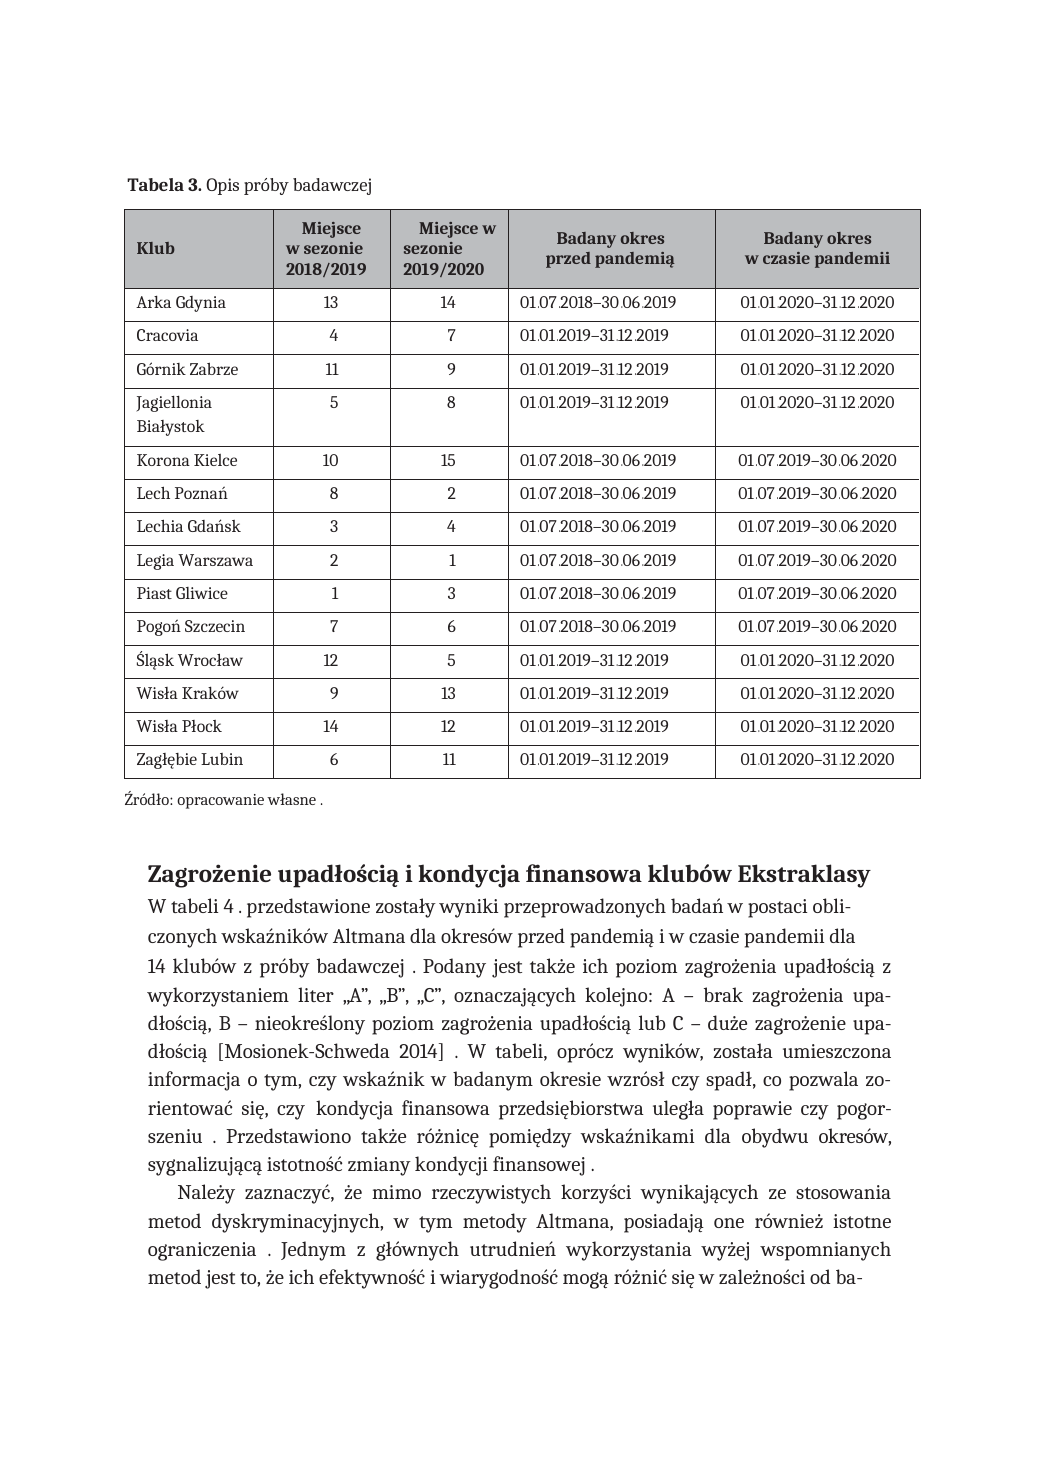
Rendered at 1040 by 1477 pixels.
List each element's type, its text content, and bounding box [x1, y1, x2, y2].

table_cell 01 .07 .2019–30 .06 .2020 [716, 579, 920, 612]
table_cell 01 .07 .2018–30 .06 .2019 [509, 513, 715, 545]
table_cell 6 [274, 746, 390, 778]
table_cell 01 .07 .2018–30 .06 .2019 [509, 613, 715, 645]
table_cell 01 .01 .2020–31 .12 .2020 [716, 388, 920, 446]
text Źródło: opracowanie własne . [124, 790, 968, 809]
table_cell 01 .01 .2020–31 .12 .2020 [716, 288, 920, 321]
table_header Klub [125, 210, 273, 288]
table_cell 2 [391, 480, 508, 512]
table_cell 14 [274, 713, 390, 745]
table_cell 3 [391, 580, 508, 612]
table_cell Lechia Gdańsk [125, 513, 273, 545]
table_cell 11 [274, 355, 390, 387]
table_cell 01 .07 .2019–30 .06 .2020 [716, 545, 920, 579]
text Należy zaznaczyć, że mimo rzeczywistych korzyści wynikających ze stosowania metod dyskryminacyjnych, w tym metody Altmana, posiadają one również istotne ograniczenia . Jednym z głównych utrudnień wykorzystania wyżej wspomnianych metod jest to, że ich efektywność i wiarygodność mogą różnić się w zależności od ba- [148, 1181, 892, 1290]
text 14 klubów z próby badawczej . Podany jest także ich poziom zagrożenia upadłością z wykorzystaniem liter „A”, „B”, „C”, oznaczających kolejno: A – brak zagrożenia upa- dłością, B – nieokreślony poziom zagrożenia upadłością lub C – duże zagrożenie upa- dłością [Mosionek-Schweda 2014] . W tabeli, oprócz wyników, została umieszczona informacja o tym, czy wskaźnik w badanym okresie wzrósł czy spadł, co pozwala zo- rientować się, czy kondycja finansowa przedsiębiorstwa uległa poprawie czy pogor- szeniu . Przedstawiono także różnicę pomiędzy wskaźnikami dla obydwu okresów, sygnalizującą istotność zmiany kondycji finansowej . [148, 955, 892, 1177]
table_cell 13 [274, 289, 390, 321]
table_cell 01 .01 .2019–31 .12 .2019 [509, 322, 715, 354]
table_cell 01 .07 .2018–30 .06 .2019 [509, 546, 715, 579]
table_cell Arka Gdynia [125, 289, 273, 321]
table_cell 7 [274, 613, 390, 645]
table_cell 1 [274, 580, 390, 612]
table_cell 4 [274, 322, 390, 354]
table_cell 01 .07 .2018–30 .06 .2019 [509, 580, 715, 612]
table_cell 11 [391, 746, 508, 778]
table_cell Wisła Płock [125, 713, 273, 745]
table_header Miejsce w sezonie 2018/2019 [274, 210, 390, 288]
table_cell 3 [274, 513, 390, 545]
table_cell 01 .01 .2019–31 .12 .2019 [509, 679, 715, 712]
table_cell 01 .01 .2019–31 .12 .2019 [509, 746, 715, 778]
table_cell 1 [391, 546, 508, 579]
table_header Badany okres przed pandemią [509, 210, 715, 288]
table_cell Korona Kielce [125, 447, 273, 479]
table_cell Wisła Kraków [125, 679, 273, 712]
table_cell 01 .01 .2020–31 .12 .2020 [716, 712, 920, 745]
table_cell 2 [274, 546, 390, 579]
table_cell 01 .01 .2020–31 .12 .2020 [716, 354, 920, 387]
table_cell Cracovia [125, 322, 273, 354]
table_cell 8 [274, 480, 390, 512]
table_cell 01 .07 .2019–30 .06 .2020 [716, 512, 920, 545]
table_cell 01 .01 .2019–31 .12 .2019 [509, 355, 715, 387]
table_cell 01 .01 .2020–31 .12 .2020 [716, 678, 920, 712]
table_cell 01 .07 .2018–30 .06 .2019 [509, 480, 715, 512]
table_cell Górnik Zabrze [125, 355, 273, 387]
table_cell 01 .01 .2020–31 .12 .2020 [716, 321, 920, 354]
table_cell 01 .07 .2019–30 .06 .2020 [716, 479, 920, 512]
table_cell 7 [391, 322, 508, 354]
table_cell Pogoń Szczecin [125, 613, 273, 645]
table_cell 01 .07 .2018–30 .06 .2019 [509, 447, 715, 479]
table_cell 13 [391, 679, 508, 712]
table_cell 01 .01 .2020–31 .12 .2020 [716, 645, 920, 678]
table_cell 01 .01 .2020–31 .12 .2020 [716, 745, 920, 778]
table_cell 4 [391, 513, 508, 545]
table_cell 9 [274, 679, 390, 712]
table_cell Zagłębie Lubin [125, 746, 273, 778]
table_cell Piast Gliwice [125, 580, 273, 612]
table_cell 15 [391, 447, 508, 479]
table_cell 5 [274, 389, 390, 446]
table_cell 14 [391, 289, 508, 321]
table_cell 5 [391, 646, 508, 678]
table_cell Legia Warszawa [125, 546, 273, 579]
table_cell 9 [391, 355, 508, 387]
table_cell 6 [391, 613, 508, 645]
table_cell Jagiellonia Białystok [125, 389, 273, 446]
table_cell 01 .07 .2019–30 .06 .2020 [716, 612, 920, 645]
table_cell 12 [274, 646, 390, 678]
table_header Miejsce w sezonie 2019/2020 [391, 210, 508, 288]
table_cell 12 [391, 713, 508, 745]
table_cell 01 .07 .2018–30 .06 .2019 [509, 289, 715, 321]
table_cell 01 .07 .2019–30 .06 .2020 [716, 446, 920, 479]
table_cell 01 .01 .2019–31 .12 .2019 [509, 646, 715, 678]
table_cell 10 [274, 447, 390, 479]
text Zagrożenie upadłością i kondycja finansowa klubów Ekstraklasy W tabeli 4 . przedstawione zostały wyniki przeprowadzonych badań w postaci obli- czonych wskaźników Altmana dla okresów przed pandemią i w czasie pandemii dla [148, 860, 892, 949]
table_cell Śląsk Wrocław [125, 646, 273, 678]
table_cell 01 .01 .2019–31 .12 .2019 [509, 713, 715, 745]
text Tabela 3. Opis próby badawczej [127, 175, 968, 196]
table_cell 8 [391, 389, 508, 446]
table_cell 01 .01 .2019–31 .12 .2019 [509, 389, 715, 446]
table_cell Lech Poznań [125, 480, 273, 512]
table_header Badany okres w czasie pandemii [716, 210, 920, 288]
